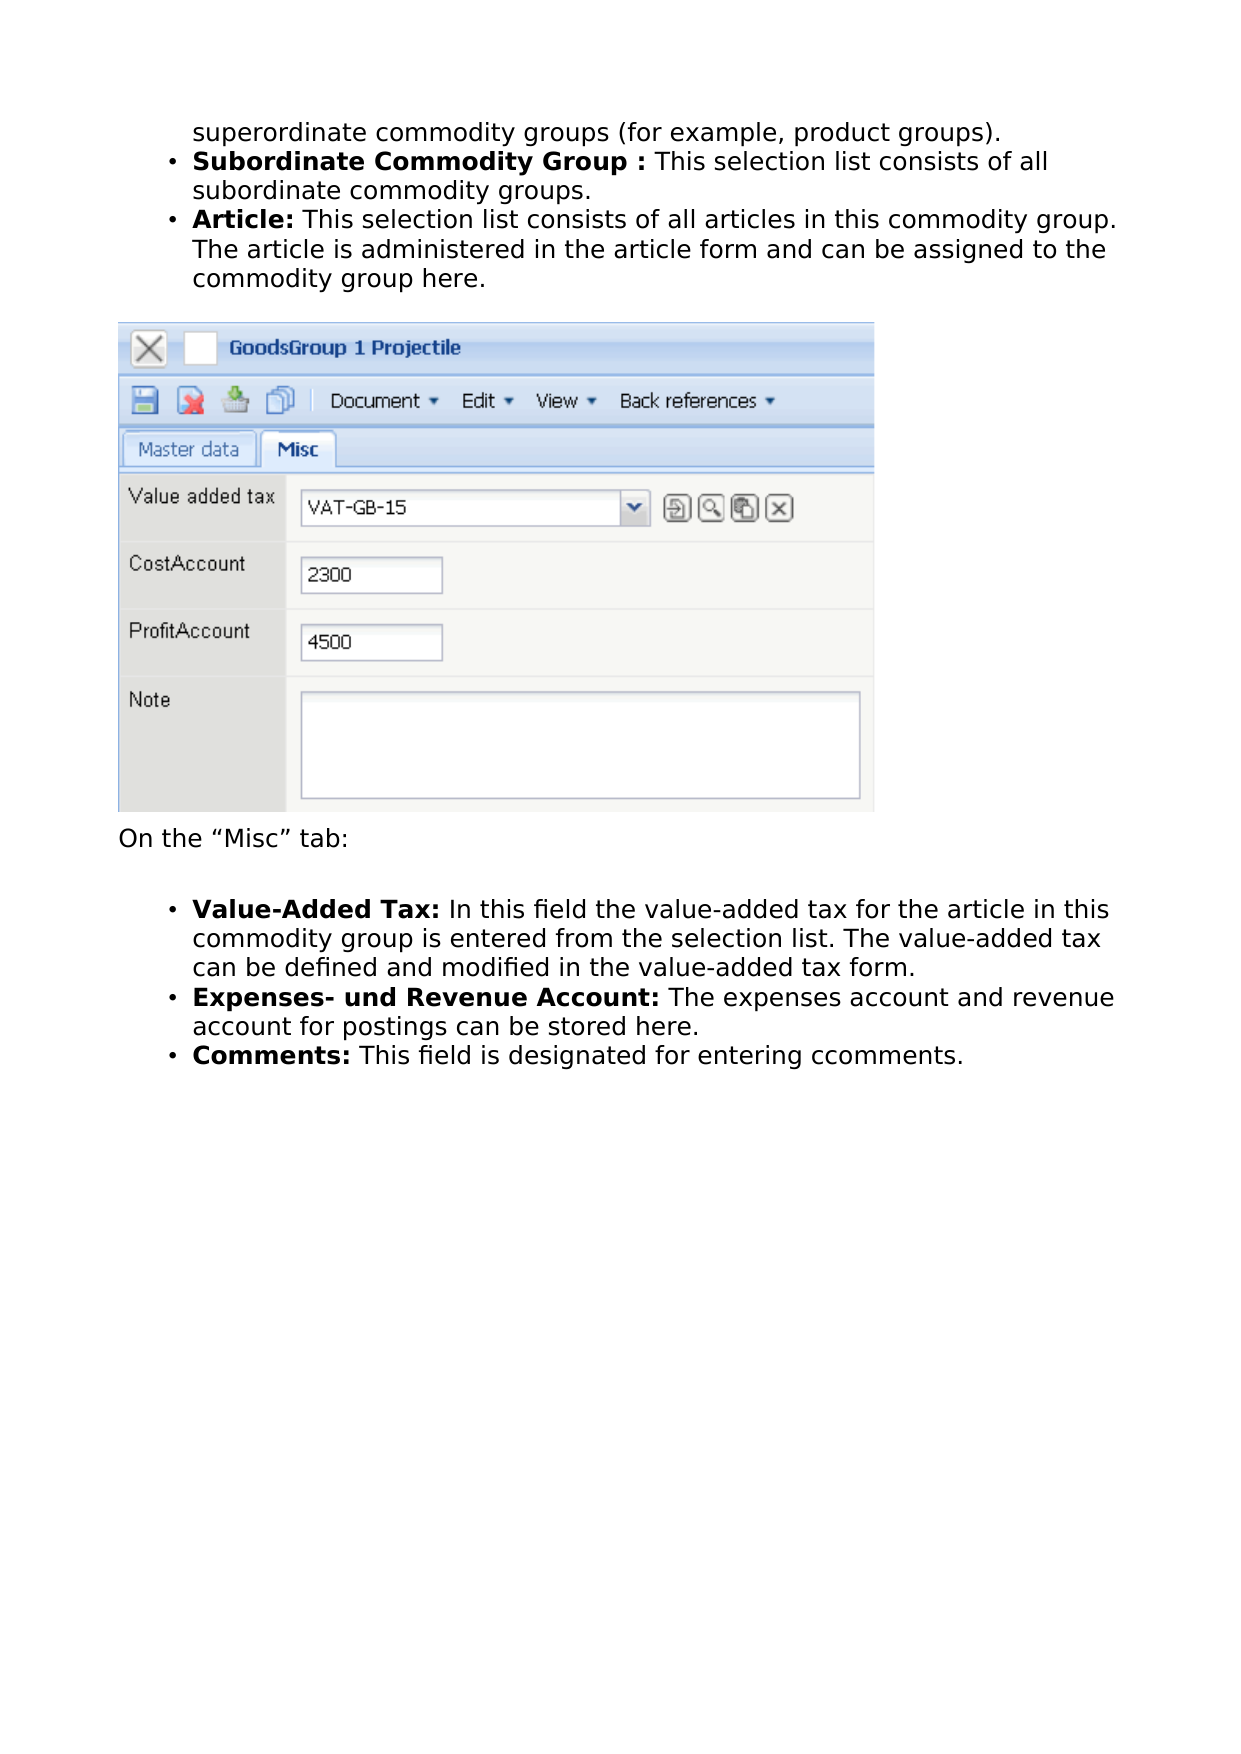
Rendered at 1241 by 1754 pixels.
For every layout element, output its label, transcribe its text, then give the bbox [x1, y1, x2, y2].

list Value-Added Tax: In this field the value-added tax for the article in this commodity group is entered from the selection list. The value-added tax can be defined and modified in the value-added tax form. [177, 895, 1122, 983]
list superordinate commodity groups (for example, product groups). [177, 118, 1122, 147]
list Article: This selection list consists of all articles in this commodity group. The article is administered in the article form and can be assigned to the commodity group here. [177, 206, 1122, 293]
picture [118, 322, 875, 812]
list Expenses- und Revenue Account: The expenses account and revenue account for postings can be stored here. [177, 983, 1122, 1041]
list Subordinate Commodity Group : This selection list consists of all subordinate commodity groups. [177, 147, 1122, 206]
text On the “Misc” tab: [118, 824, 1122, 853]
list Comments: This field is designated for entering ccomments. [177, 1041, 1122, 1070]
